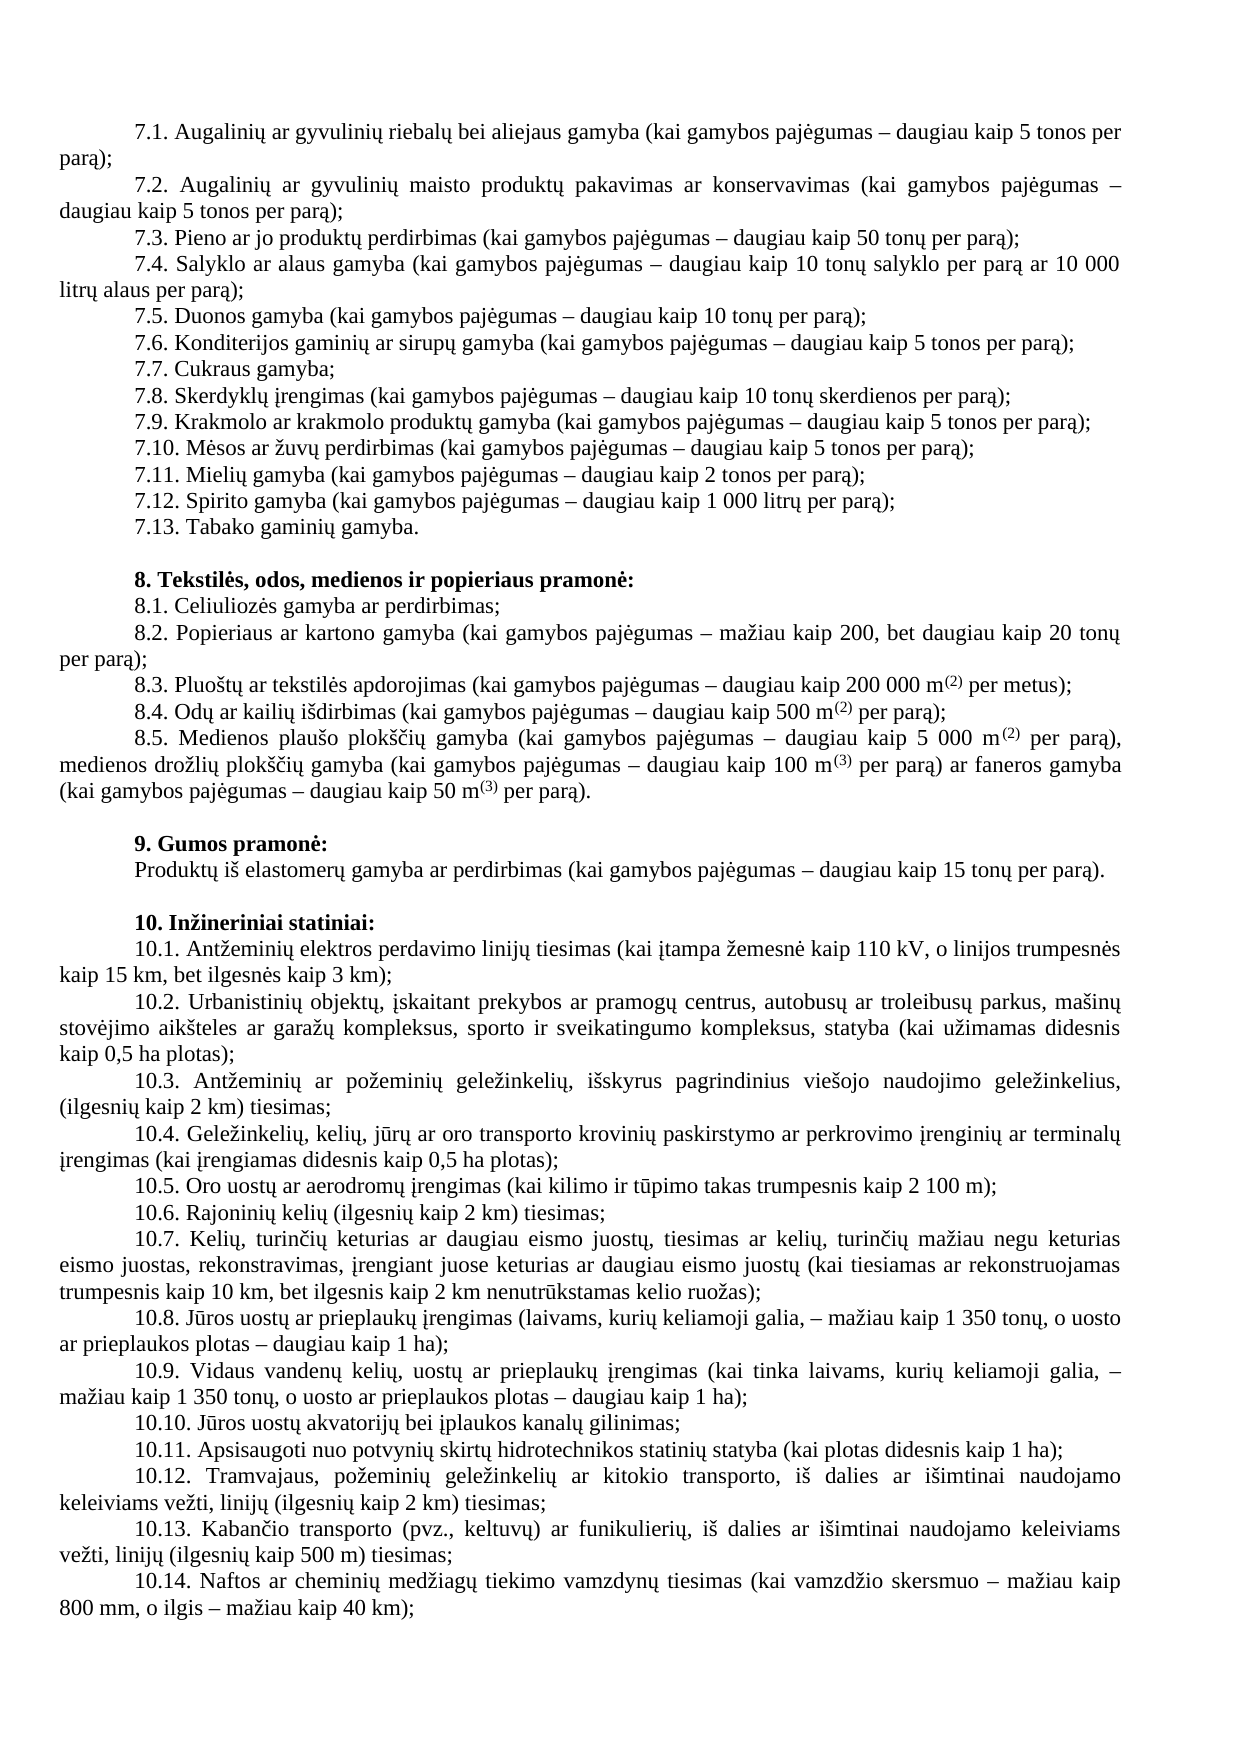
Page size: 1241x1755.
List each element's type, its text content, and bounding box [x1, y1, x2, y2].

text 7.5. Duonos gamyba (kai gamybos pajėgumas – daugiau kaip 10 tonų per parą); [59, 303, 1122, 329]
text 7.8. Skerdyklų įrengimas (kai gamybos pajėgumas – daugiau kaip 10 tonų skerdienos per parą); [59, 382, 1122, 408]
text 7.9. Krakmolo ar krakmolo produktų gamyba (kai gamybos pajėgumas – daugiau kaip 5 tonos per parą); [59, 408, 1122, 434]
text 10.7. Kelių, turinčių keturias ar daugiau eismo juostų, tiesimas ar kelių, turinčių mažiau negu keturias eismo juostas, rekonstravimas, įrengiant juose keturias ar daugiau eismo juostų (kai tiesiamas ar rekonstruojamas trumpesnis kaip 10 km, bet ilgesnis kaip 2 km nenutrūkstamas kelio ruožas); [59, 1225, 1122, 1304]
text 10.9. Vidaus vandenų kelių, uostų ar prieplaukų įrengimas (kai tinka laivams, kurių keliamoji galia, – mažiau kaip 1 350 tonų, o uosto ar prieplaukos plotas – daugiau kaip 1 ha); [59, 1357, 1122, 1409]
text 10.1. Antžeminių elektros perdavimo linijų tiesimas (kai įtampa žemesnė kaip 110 kV, o linijos trumpesnės kaip 15 km, bet ilgesnės kaip 3 km); [59, 935, 1122, 988]
text 10.6. Rajoninių kelių (ilgesnių kaip 2 km) tiesimas; [59, 1199, 1122, 1225]
text 10.11. Apsisaugoti nuo potvynių skirtų hidrotechnikos statinių statyba (kai plotas didesnis kaip 1 ha); [59, 1436, 1122, 1462]
text 7.12. Spirito gamyba (kai gamybos pajėgumas – daugiau kaip 1 000 litrų per parą); [59, 487, 1122, 513]
text 8.1. Celiuliozės gamyba ar perdirbimas; [59, 592, 1122, 619]
text 7.4. Salyklo ar alaus gamyba (kai gamybos pajėgumas – daugiau kaip 10 tonų salyklo per parą ar 10 000 litrų alaus per parą); [59, 250, 1122, 303]
text 7.7. Cukraus gamyba; [59, 355, 1122, 382]
text 10.12. Tramvajaus, požeminių geležinkelių ar kitokio transporto, iš dalies ar išimtinai naudojamo keleiviams vežti, linijų (ilgesnių kaip 2 km) tiesimas; [59, 1462, 1122, 1515]
text 7.10. Mėsos ar žuvų perdirbimas (kai gamybos pajėgumas – daugiau kaip 5 tonos per parą); [59, 434, 1122, 461]
text 8.2. Popieriaus ar kartono gamyba (kai gamybos pajėgumas – mažiau kaip 200, bet daugiau kaip 20 tonų per parą); [59, 619, 1122, 672]
text 10. Inžineriniai statiniai: [59, 909, 1122, 935]
text 7.11. Mielių gamyba (kai gamybos pajėgumas – daugiau kaip 2 tonos per parą); [59, 461, 1122, 487]
text 7.2. Augalinių ar gyvulinių maisto produktų pakavimas ar konservavimas (kai gamybos pajėgumas – daugiau kaip 5 tonos per parą); [59, 171, 1122, 223]
text 8.4. Odų ar kailių išdirbimas (kai gamybos pajėgumas – daugiau kaip 500 m(2) per parą); [59, 698, 1122, 724]
text 7.3. Pieno ar jo produktų perdirbimas (kai gamybos pajėgumas – daugiau kaip 50 tonų per parą); [59, 223, 1122, 250]
text 7.6. Konditerijos gaminių ar sirupų gamyba (kai gamybos pajėgumas – daugiau kaip 5 tonos per parą); [59, 329, 1122, 355]
text 10.14. Naftos ar cheminių medžiagų tiekimo vamzdynų tiesimas (kai vamzdžio skersmuo – mažiau kaip 800 mm, o ilgis – mažiau kaip 40 km); [59, 1568, 1122, 1620]
text 8.5. Medienos plaušo plokščių gamyba (kai gamybos pajėgumas – daugiau kaip 5 000 m(2) per parą), medienos drožlių plokščių gamyba (kai gamybos pajėgumas – daugiau kaip 100 m(3) per parą) ar faneros gamyba (kai gamybos pajėgumas – daugiau kaip 50 m(3) per parą). [59, 724, 1122, 803]
text 7.1. Augalinių ar gyvulinių riebalų bei aliejaus gamyba (kai gamybos pajėgumas – daugiau kaip 5 tonos per parą); [59, 118, 1122, 171]
text 8. Tekstilės, odos, medienos ir popieriaus pramonė: [59, 566, 1122, 592]
text 9. Gumos pramonė: [59, 830, 1122, 856]
text 8.3. Pluoštų ar tekstilės apdorojimas (kai gamybos pajėgumas – daugiau kaip 200 000 m(2) per metus); [59, 672, 1122, 698]
text 10.5. Oro uostų ar aerodromų įrengimas (kai kilimo ir tūpimo takas trumpesnis kaip 2 100 m); [59, 1172, 1122, 1199]
text 10.10. Jūros uostų akvatorijų bei įplaukos kanalų gilinimas; [59, 1409, 1122, 1436]
text Produktų iš elastomerų gamyba ar perdirbimas (kai gamybos pajėgumas – daugiau kaip 15 tonų per parą). [59, 856, 1122, 882]
text 10.4. Geležinkelių, kelių, jūrų ar oro transporto krovinių paskirstymo ar perkrovimo įrenginių ar terminalų įrengimas (kai įrengiamas didesnis kaip 0,5 ha plotas); [59, 1119, 1122, 1172]
text 10.3. Antžeminių ar požeminių geležinkelių, išskyrus pagrindinius viešojo naudojimo geležinkelius, (ilgesnių kaip 2 km) tiesimas; [59, 1067, 1122, 1119]
text 10.8. Jūros uostų ar prieplaukų įrengimas (laivams, kurių keliamoji galia, – mažiau kaip 1 350 tonų, o uosto ar prieplaukos plotas – daugiau kaip 1 ha); [59, 1304, 1122, 1357]
text 10.2. Urbanistinių objektų, įskaitant prekybos ar pramogų centrus, autobusų ar troleibusų parkus, mašinų stovėjimo aikšteles ar garažų kompleksus, sporto ir sveikatingumo kompleksus, statyba (kai užimamas didesnis kaip 0,5 ha plotas); [59, 988, 1122, 1067]
text 10.13. Kabančio transporto (pvz., keltuvų) ar funikulierių, iš dalies ar išimtinai naudojamo keleiviams vežti, linijų (ilgesnių kaip 500 m) tiesimas; [59, 1515, 1122, 1568]
text 7.13. Tabako gaminių gamyba. [59, 513, 1122, 540]
